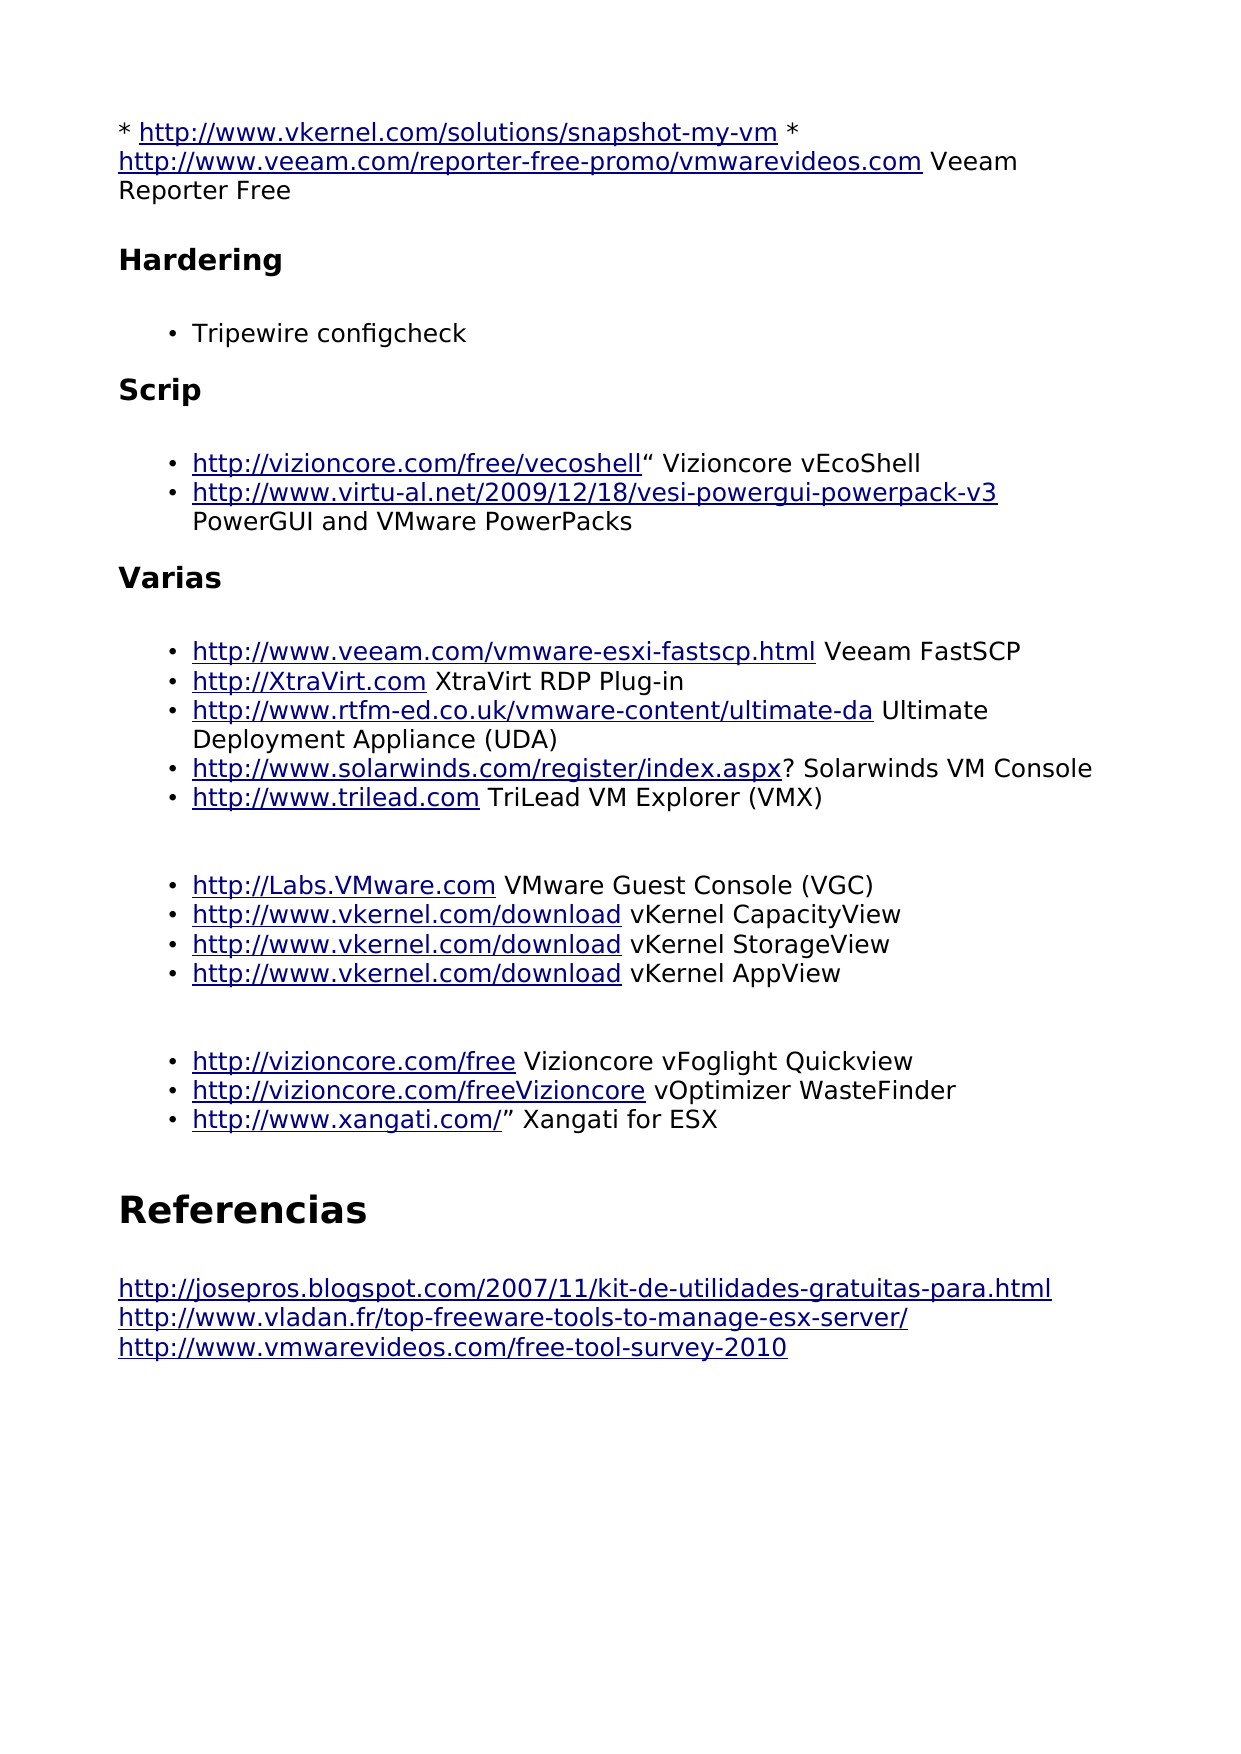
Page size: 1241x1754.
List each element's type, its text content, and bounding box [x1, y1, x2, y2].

text * http://www.vkernel.com/solutions/snapshot-my-vm * http://www.veeam.com/reporter-free-promo/vmwarevideos.com Veeam Reporter Free [118, 118, 1122, 206]
list Tripewire configcheck [177, 319, 1122, 348]
list http://vizioncore.com/freeVizioncore vOptimizer WasteFinder [177, 1076, 1122, 1106]
subtitle Varias [118, 562, 1122, 596]
list http://www.vkernel.com/download vKernel CapacityView [177, 901, 1122, 930]
list http://vizioncore.com/free/vecoshell“ Vizioncore vEcoShell [177, 449, 1122, 478]
list http://vizioncore.com/free Vizioncore vFoglight Quickview [177, 1047, 1122, 1076]
list http://www.rtfm-ed.co.uk/vmware-content/ultimate-da Ultimate Deployment Appliance (UDA) [177, 696, 1122, 754]
list http://www.vkernel.com/download vKernel StorageView [177, 930, 1122, 959]
list http://Labs.VMware.com VMware Guest Console (VGC) [177, 872, 1122, 901]
list http://www.xangati.com/” Xangati for ESX [177, 1106, 1122, 1135]
list http://www.solarwinds.com/register/index.aspx? Solarwinds VM Console [177, 754, 1122, 783]
list http://www.vkernel.com/download vKernel AppView [177, 959, 1122, 988]
text http://josepros.blogspot.com/2007/11/kit-de-utilidades-gratuitas-para.html http://www.vladan.fr/top-freeware-tools-to-manage-esx-server/ http://www.vmwarevideos.com/free-tool-survey-2010 [118, 1245, 1122, 1362]
subtitle Referencias [118, 1189, 1122, 1233]
list http://www.virtu-al.net/2009/12/18/vesi-powergui-powerpack-v3 PowerGUI and VMware PowerPacks [177, 478, 1122, 537]
list http://www.veeam.com/vmware-esxi-fastscp.html Veeam FastSCP [177, 638, 1122, 667]
subtitle Scrip [118, 373, 1122, 407]
list http://XtraVirt.com XtraVirt RDP Plug-in [177, 667, 1122, 696]
list http://www.trilead.com TriLead VM Explorer (VMX) [177, 783, 1122, 813]
subtitle Hardering [118, 243, 1122, 277]
